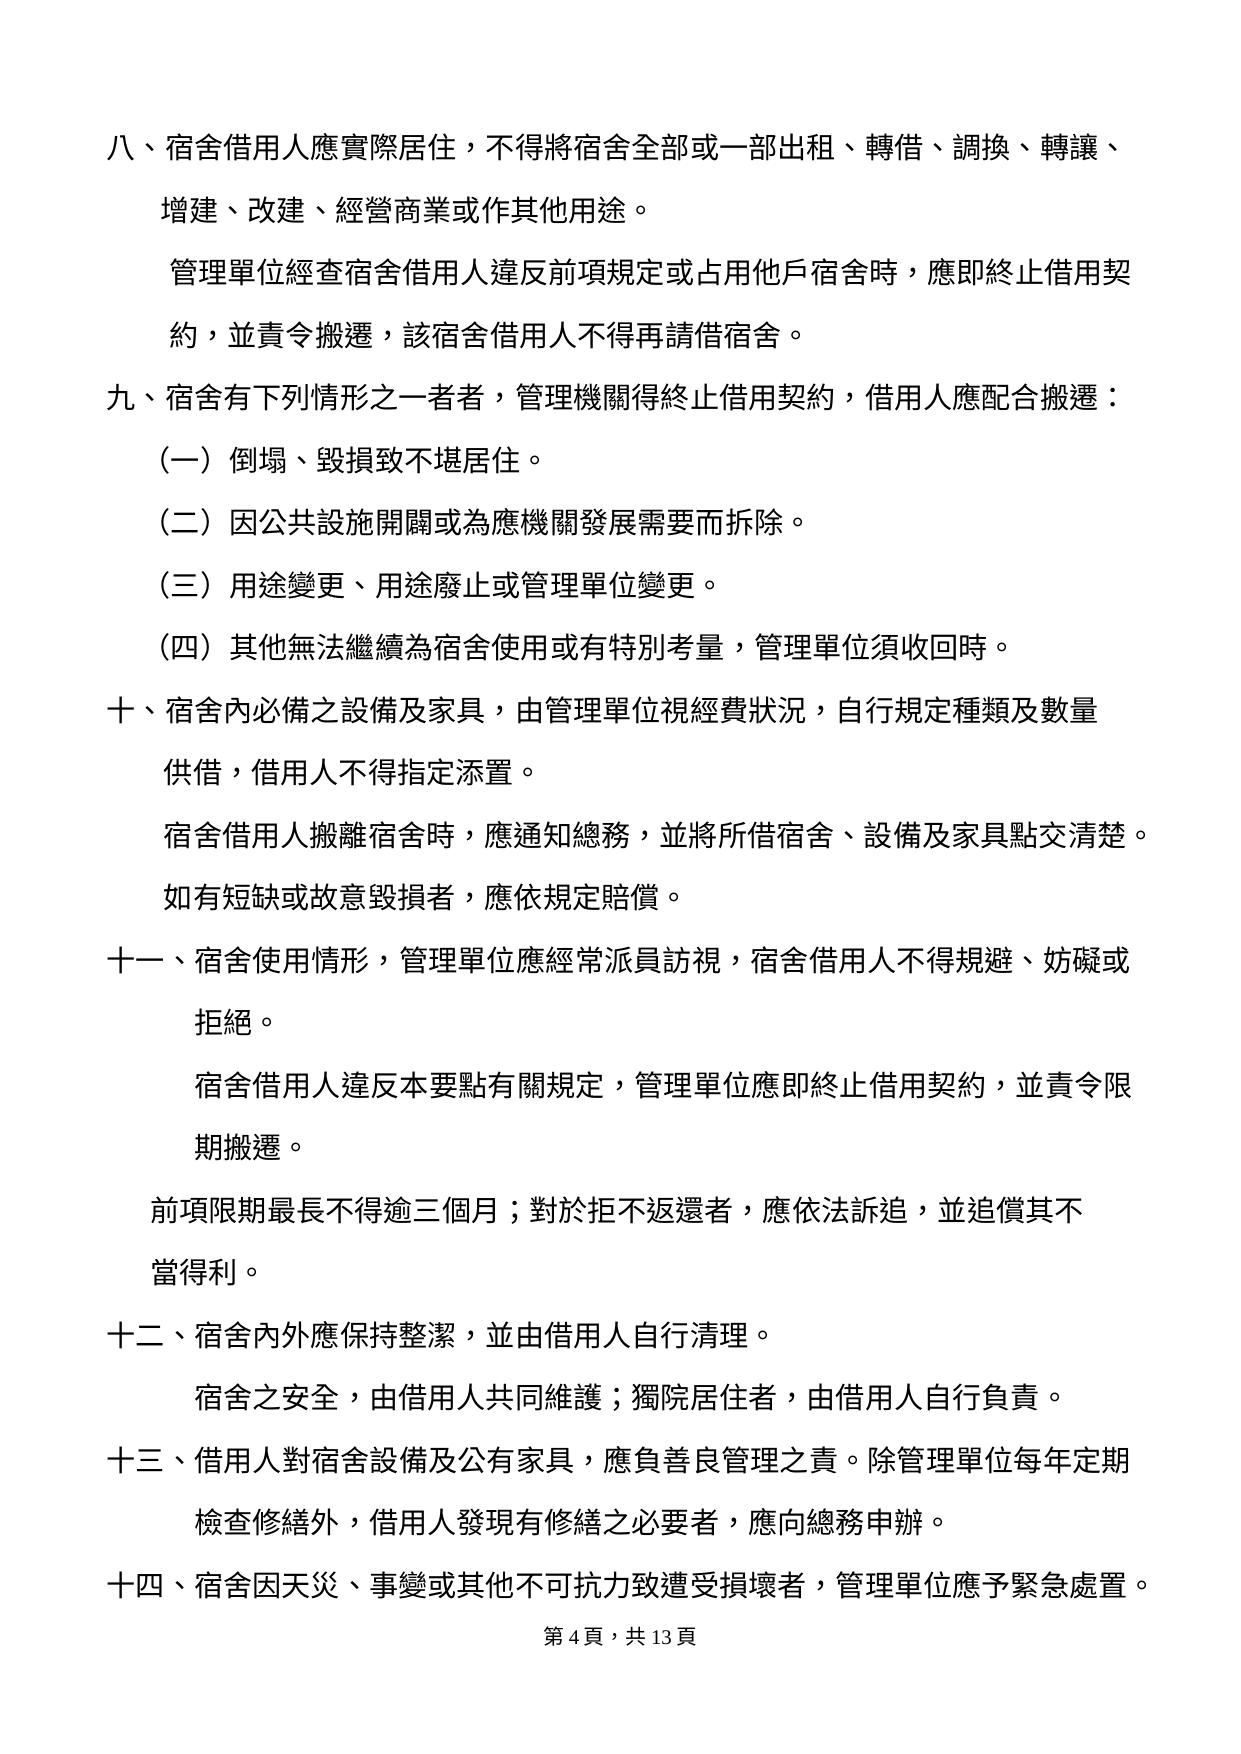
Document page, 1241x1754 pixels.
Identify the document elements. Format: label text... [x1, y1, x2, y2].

text 當得利。 [106, 1229, 1134, 1292]
text 宿舍之安全，由借用人共同維護；獨院居住者，由借用人自行負責。 [194, 1354, 1134, 1417]
text 管理單位經查宿舍借用人違反前項規定或占用他戶宿舍時，應即終止借用契 [169, 229, 1134, 292]
text 十四、宿舍因天災、事變或其他不可抗力致遭受損壞者，管理單位應予緊急處置。 [106, 1542, 1134, 1604]
text （一）倒塌、毀損致不堪居住。 [141, 417, 1134, 479]
text 約，並責令搬遷，該宿舍借用人不得再請借宿舍。 [169, 292, 1134, 354]
text 十三、借用人對宿舍設備及公有家具，應負善良管理之責。除管理單位每年定期檢查修繕外，借用人發現有修繕之必要者，應向總務申辦。 [106, 1417, 1134, 1542]
text 十一、宿舍使用情形，管理單位應經常派員訪視，宿舍借用人不得規避、妨礙或拒絕。 [106, 917, 1134, 1042]
text （四）其他無法繼續為宿舍使用或有特別考量，管理單位須收回時。 [141, 604, 1134, 667]
text 宿舍借用人搬離宿舍時，應通知總務，並將所借宿舍、設備及家具點交清楚。 [156, 792, 1134, 854]
text 八、宿舍借用人應實際居住，不得將宿舍全部或一部出租、轉借、調換、轉讓、 [106, 104, 1134, 167]
text 供借，借用人不得指定添置。 [156, 729, 1134, 792]
text 前項限期最長不得逾三個月；對於拒不返還者，應依法訴追，並追償其不 [106, 1167, 1134, 1229]
text （二）因公共設施開闢或為應機關發展需要而拆除。 [141, 479, 1134, 542]
text （三）用途變更、用途廢止或管理單位變更。 [141, 542, 1134, 604]
text 宿舍借用人違反本要點有關規定，管理單位應即終止借用契約，並責令限期搬遷。 [194, 1042, 1134, 1167]
text 九、宿舍有下列情形之一者者，管理機關得終止借用契約，借用人應配合搬遷： [106, 354, 1134, 417]
text 增建、改建、經營商業或作其他用途。 [153, 167, 1134, 229]
text 十二、宿舍內外應保持整潔，並由借用人自行清理。 [106, 1292, 1134, 1354]
text 如有短缺或故意毀損者，應依規定賠償。 [156, 854, 1134, 917]
text 十、宿舍內必備之設備及家具，由管理單位視經費狀況，自行規定種類及數量 [106, 667, 1134, 729]
